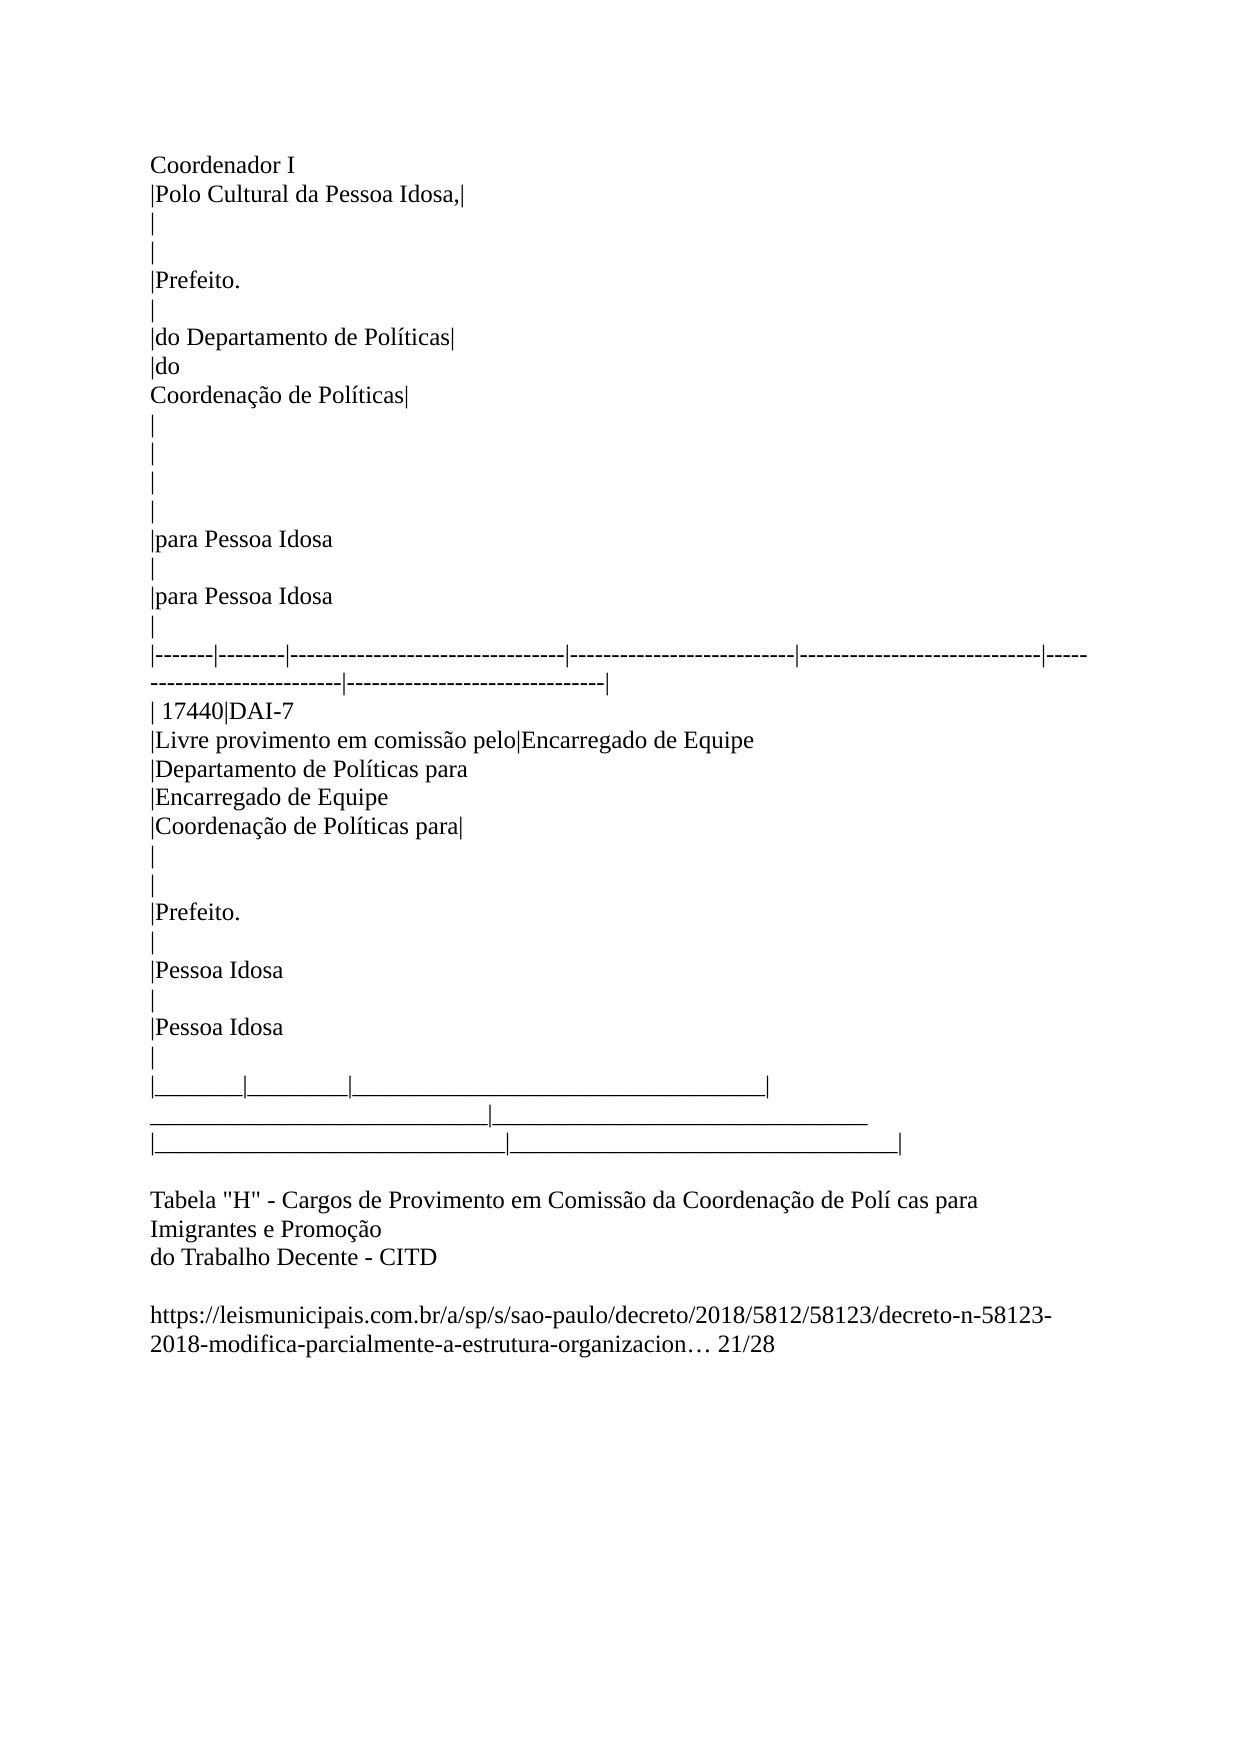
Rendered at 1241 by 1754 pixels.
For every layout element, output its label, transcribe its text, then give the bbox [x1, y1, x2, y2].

text |____________________________|_______________________________| [150, 1127, 1090, 1156]
text |Pessoa Idosa [150, 955, 1090, 984]
text https://leismunicipais.com.br/a/sp/s/sao-paulo/decreto/2018/5812/58123/decreto-n-58123-2018-modifica-parcialmente-a-estrutura-organizacion… 21/28 [150, 1300, 1090, 1357]
text |Polo Cultural da Pessoa Idosa,| [150, 179, 1090, 207]
text |_______|________|_________________________________|___________________________|______________________________ [150, 1070, 1090, 1127]
text |do Departamento de Políticas| [150, 322, 1090, 351]
text do Trabalho Decente - CITD [150, 1242, 1090, 1271]
text Tabela "H" - Cargos de Provimento em Comissão da Coordenação de Polí cas para Imigrantes e Promoção [150, 1185, 1090, 1242]
text |Livre provimento em comissão pelo|Encarregado de Equipe [150, 725, 1090, 754]
text | [150, 207, 1090, 236]
text | [150, 984, 1090, 1012]
text Coordenador I [150, 150, 1090, 179]
text |do [150, 351, 1090, 380]
text | [150, 294, 1090, 322]
text |Prefeito. [150, 897, 1090, 926]
text | [150, 236, 1090, 265]
text | [150, 926, 1090, 955]
text | [150, 610, 1090, 639]
text Coordenação de Políticas| [150, 380, 1090, 409]
text |para Pessoa Idosa [150, 524, 1090, 552]
text |Encarregado de Equipe [150, 782, 1090, 811]
text | [150, 437, 1090, 466]
text | [150, 409, 1090, 437]
text |Coordenação de Políticas para| [150, 811, 1090, 840]
text |-------|--------|---------------------------------|---------------------------|-----------------------------|----------------------------|-------------------------------| [150, 639, 1090, 696]
text | [150, 466, 1090, 495]
text | [150, 495, 1090, 524]
text | [150, 552, 1090, 581]
text | [150, 840, 1090, 869]
text | [150, 1041, 1090, 1070]
text |Departamento de Políticas para [150, 754, 1090, 782]
text |Prefeito. [150, 265, 1090, 294]
text | 17440|DAI-7 [150, 696, 1090, 725]
text |Pessoa Idosa [150, 1012, 1090, 1041]
text | [150, 869, 1090, 897]
text |para Pessoa Idosa [150, 581, 1090, 610]
